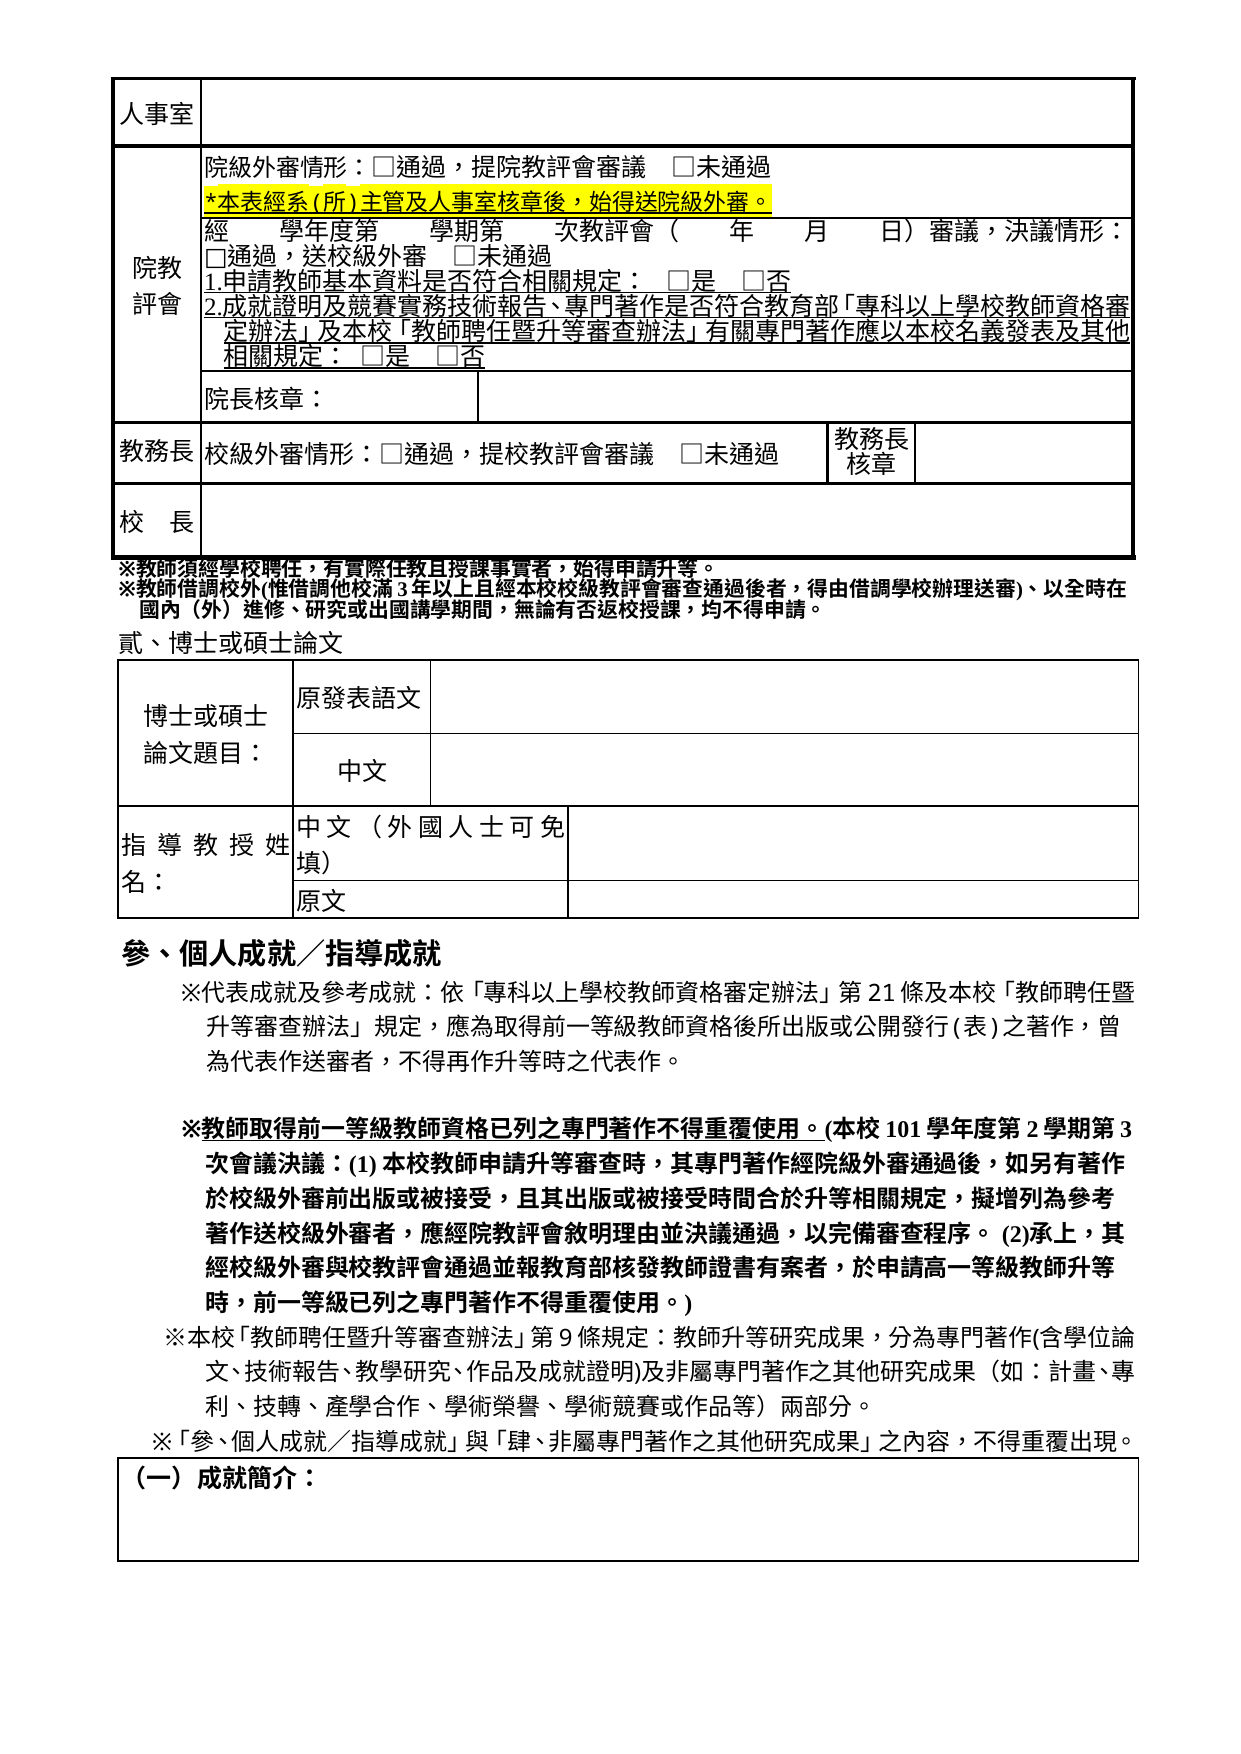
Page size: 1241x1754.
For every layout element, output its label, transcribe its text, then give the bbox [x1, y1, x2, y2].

text ※教師借調校外(惟借調他校滿3年以上且經本校校級教評會審查通過後者，得由借調學校辦理送審)、以全時在國內（外）進修、研究或出國講學期間，無論有否返校授課，均不得申請。 [118, 580, 1127, 622]
table_header 博士或碩士 論文題目： [119, 661, 292, 805]
table_cell 中文（外國人士可免填） [294, 807, 567, 879]
table_cell [431, 734, 1138, 805]
table_cell 指導教授姓名： [119, 807, 292, 917]
text ※教師須經學校聘任，有實際任教且授課事實者，始得申請升等。 [245, 560, 499, 580]
table_cell 原文 [294, 881, 567, 917]
table_cell 院級外審情形：□通過，提院教評會審議 □未通過 *本表經系(所)主管及人事室核章後，始得送院級外審。 [202, 148, 1131, 217]
table_cell 教務長 [115, 424, 200, 482]
text ※教師須經學校聘任，有實際任教且授課事實者，始得申請升等。 [578, 560, 624, 580]
table_cell 校級外審情形：□通過，提校教評會審議 □未通過 [202, 424, 826, 482]
text ※教師須經學校聘任，有實際任教且授課事實者，始得申請升等。 [527, 560, 582, 580]
table_cell [916, 424, 1131, 482]
table_cell 教務長核章 [829, 424, 914, 482]
table_cell 成就簡介： [119, 1459, 1138, 1560]
table_header [431, 661, 1138, 732]
table_cell [202, 80, 1131, 144]
table_cell 校 長 [115, 485, 200, 555]
table_cell 院長核章： [202, 372, 477, 421]
table_cell 參、個人成就／指導成就 ※代表成就及參考成就：依「專科以上學校教師資格審定辦法」第21條及本校「教師聘任暨升等審查辦法」規定，應為取得前一等級教師資格後所出版或公開發行(表)之著作，曾為代表作送審者，不得再作升等時之代表作。 ※教師取得前一等級教師資格已列之專門著作不得重覆使用。(本校101學年度第2學期第3次會議決議：(1) 本校教師申請升等審查時，其專門著作經院級外審通過後，如另有著作於校級外審前出版或被接受，且其出版或被接受時間合於升等相關規定，擬增列為參考著作送校級外審者，應經院教評會敘明理由並決議通過，以完備審查程序。 (2)承上，其經校級外審與校教評會通過並報教育部核發教師證書有案者，於申請高一等級教師升等時，前一等級已列之專門著作不得重覆使用。) ※本校「教師聘任暨升等審查辦法」第9條規定：教師升等研究成果，分為專門著作(含學位論文、技術報告、教學研究、作品及成就證明)及非屬專門著作之其他研究成果（如：計畫、專利、技轉、產學合作、學術榮譽、學術競賽或作品等）兩部分。 ※「參、個人成就／指導成就」與「肆、非屬專門著作之其他研究成果」之內容，不得重覆出現。 [118, 919, 1138, 1457]
table_cell 中文 [294, 734, 430, 805]
table_cell 院教 評會 [115, 148, 200, 421]
text 貳、博士或碩士論文 [118, 622, 1127, 659]
table_cell [479, 372, 1131, 421]
text ※教師須經學校聘任，有實際任教且授課事實者，始得申請升等。 [142, 560, 244, 580]
table_header 原發表語文 [294, 661, 430, 732]
text ※教師須經學校聘任，有實際任教且授課事實者，始得申請升等。 [625, 560, 670, 580]
table_cell 經 學年度第 學期第 次教評會（ 年 月 日）審議，決議情形： □通過，送校級外審 □未通過 1.申請教師基本資料是否符合相關規定： □是 □否 2.成就證明及競賽實務技術報告、專門著作是否符合教育部「專科以上學校教師資格審定辦法」及本校「教師聘任暨升等審查辦法」有關專門著作應以本校名義發表及其他相關規定： □是 □否 [202, 219, 1131, 370]
table_cell [569, 807, 1138, 879]
table_cell [569, 881, 1138, 917]
table_cell 人事室 [115, 80, 200, 144]
table_cell [202, 485, 1131, 555]
text ※教師須經學校聘任，有實際任教且授課事實者，始得申請升等。 [689, 560, 1127, 580]
